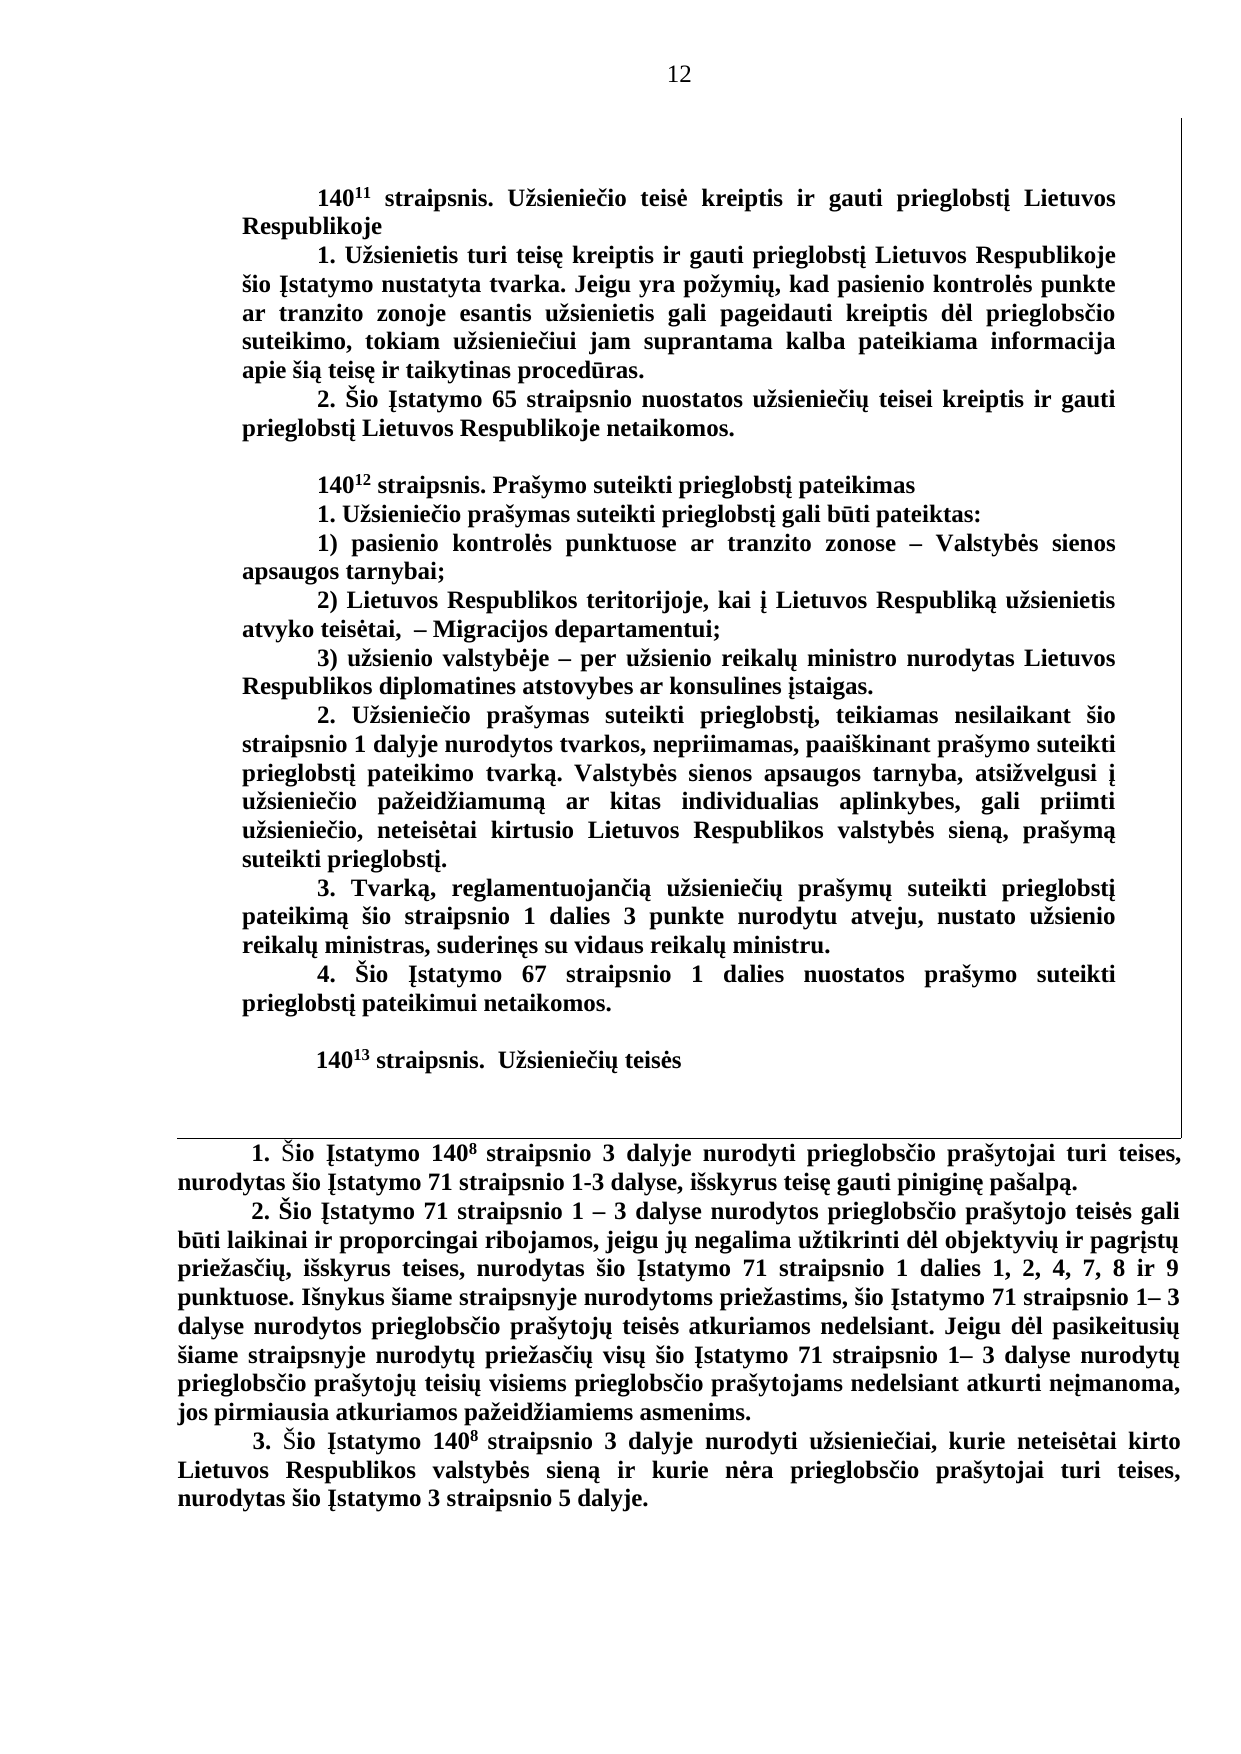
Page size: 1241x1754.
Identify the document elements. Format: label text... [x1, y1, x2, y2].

text 3. Šio Įstatymo 1408 straipsnio 3 dalyje nurodyti užsieniečiai, kurie neteisėtai kirto Lietuvos Respublikos valstybės sieną ir kurie nėra prieglobsčio prašytojai turi teises, nurodytas šio Įstatymo 3 straipsnio 5 dalyje. [177, 1426, 1181, 1512]
text 2. Užsieniečio prašymas suteikti prieglobstį, teikiamas nesilaikant šio straipsnio 1 dalyje nurodytos tvarkos, nepriimamas, paaiškinant prašymo suteikti prieglobstį pateikimo tvarką. Valstybės sienos apsaugos tarnyba, atsižvelgusi į užsieniečio pažeidžiamumą ar kitas individualias aplinkybes, gali priimti užsieniečio, neteisėtai kirtusio Lietuvos Respublikos valstybės sieną, prašymą suteikti prieglobstį. [177, 700, 1181, 873]
text 1. Užsienietis turi teisę kreiptis ir gauti prieglobstį Lietuvos Respublikoje šio Įstatymo nustatyta tvarka. Jeigu yra požymių, kad pasienio kontrolės punkte ar tranzito zonoje esantis užsienietis gali pageidauti kreiptis dėl prieglobsčio suteikimo, tokiam užsieniečiui jam suprantama kalba pateikiama informacija apie šią teisę ir taikytinas procedūras. [177, 240, 1181, 384]
text 3) užsienio valstybėje – per užsienio reikalų ministro nurodytas Lietuvos Respublikos diplomatines atstovybes ar konsulines įstaigas. [177, 643, 1181, 700]
text 14011 straipsnis. Užsieniečio teisė kreiptis ir gauti prieglobstį Lietuvos Respublikoje [177, 118, 1181, 240]
text 14013 straipsnis. Užsieniečių teisės [177, 1045, 1181, 1138]
text 2. Šio Įstatymo 71 straipsnio 1 – 3 dalyse nurodytos prieglobsčio prašytojo teisės gali būti laikinai ir proporcingai ribojamos, jeigu jų negalima užtikrinti dėl objektyvių ir pagrįstų priežasčių, išskyrus teises, nurodytas šio Įstatymo 71 straipsnio 1 dalies 1, 2, 4, 7, 8 ir 9 punktuose. Išnykus šiame straipsnyje nurodytoms priežastims, šio Įstatymo 71 straipsnio 1– 3 dalyse nurodytos prieglobsčio prašytojų teisės atkuriamos nedelsiant. Jeigu dėl pasikeitusių šiame straipsnyje nurodytų priežasčių visų šio Įstatymo 71 straipsnio 1– 3 dalyse nurodytų prieglobsčio prašytojų teisių visiems prieglobsčio prašytojams nedelsiant atkurti neįmanoma, jos pirmiausia atkuriamos pažeidžiamiems asmenims. [177, 1196, 1181, 1426]
text 2. Šio Įstatymo 65 straipsnio nuostatos užsieniečių teisei kreiptis ir gauti prieglobstį Lietuvos Respublikoje netaikomos. [177, 384, 1181, 441]
text 2) Lietuvos Respublikos teritorijoje, kai į Lietuvos Respubliką užsienietis atvyko teisėtai, – Migracijos departamentui; [177, 585, 1181, 643]
text 1. Šio Įstatymo 1408 straipsnio 3 dalyje nurodyti prieglobsčio prašytojai turi teises, nurodytas šio Įstatymo 71 straipsnio 1-3 dalyse, išskyrus teisę gauti piniginę pašalpą. [177, 1138, 1181, 1196]
text 3. Tvarką, reglamentuojančią užsieniečių prašymų suteikti prieglobstį pateikimą šio straipsnio 1 dalies 3 punkte nurodytu atveju, nustato užsienio reikalų ministras, suderinęs su vidaus reikalų ministru. [177, 873, 1181, 959]
text 14012 straipsnis. Prašymo suteikti prieglobstį pateikimas [177, 470, 1181, 499]
text 1) pasienio kontrolės punktuose ar tranzito zonose – Valstybės sienos apsaugos tarnybai; [177, 528, 1181, 585]
text 1. Užsieniečio prašymas suteikti prieglobstį gali būti pateiktas: [177, 499, 1181, 528]
text 4. Šio Įstatymo 67 straipsnio 1 dalies nuostatos prašymo suteikti prieglobstį pateikimui netaikomos. [177, 959, 1181, 1016]
